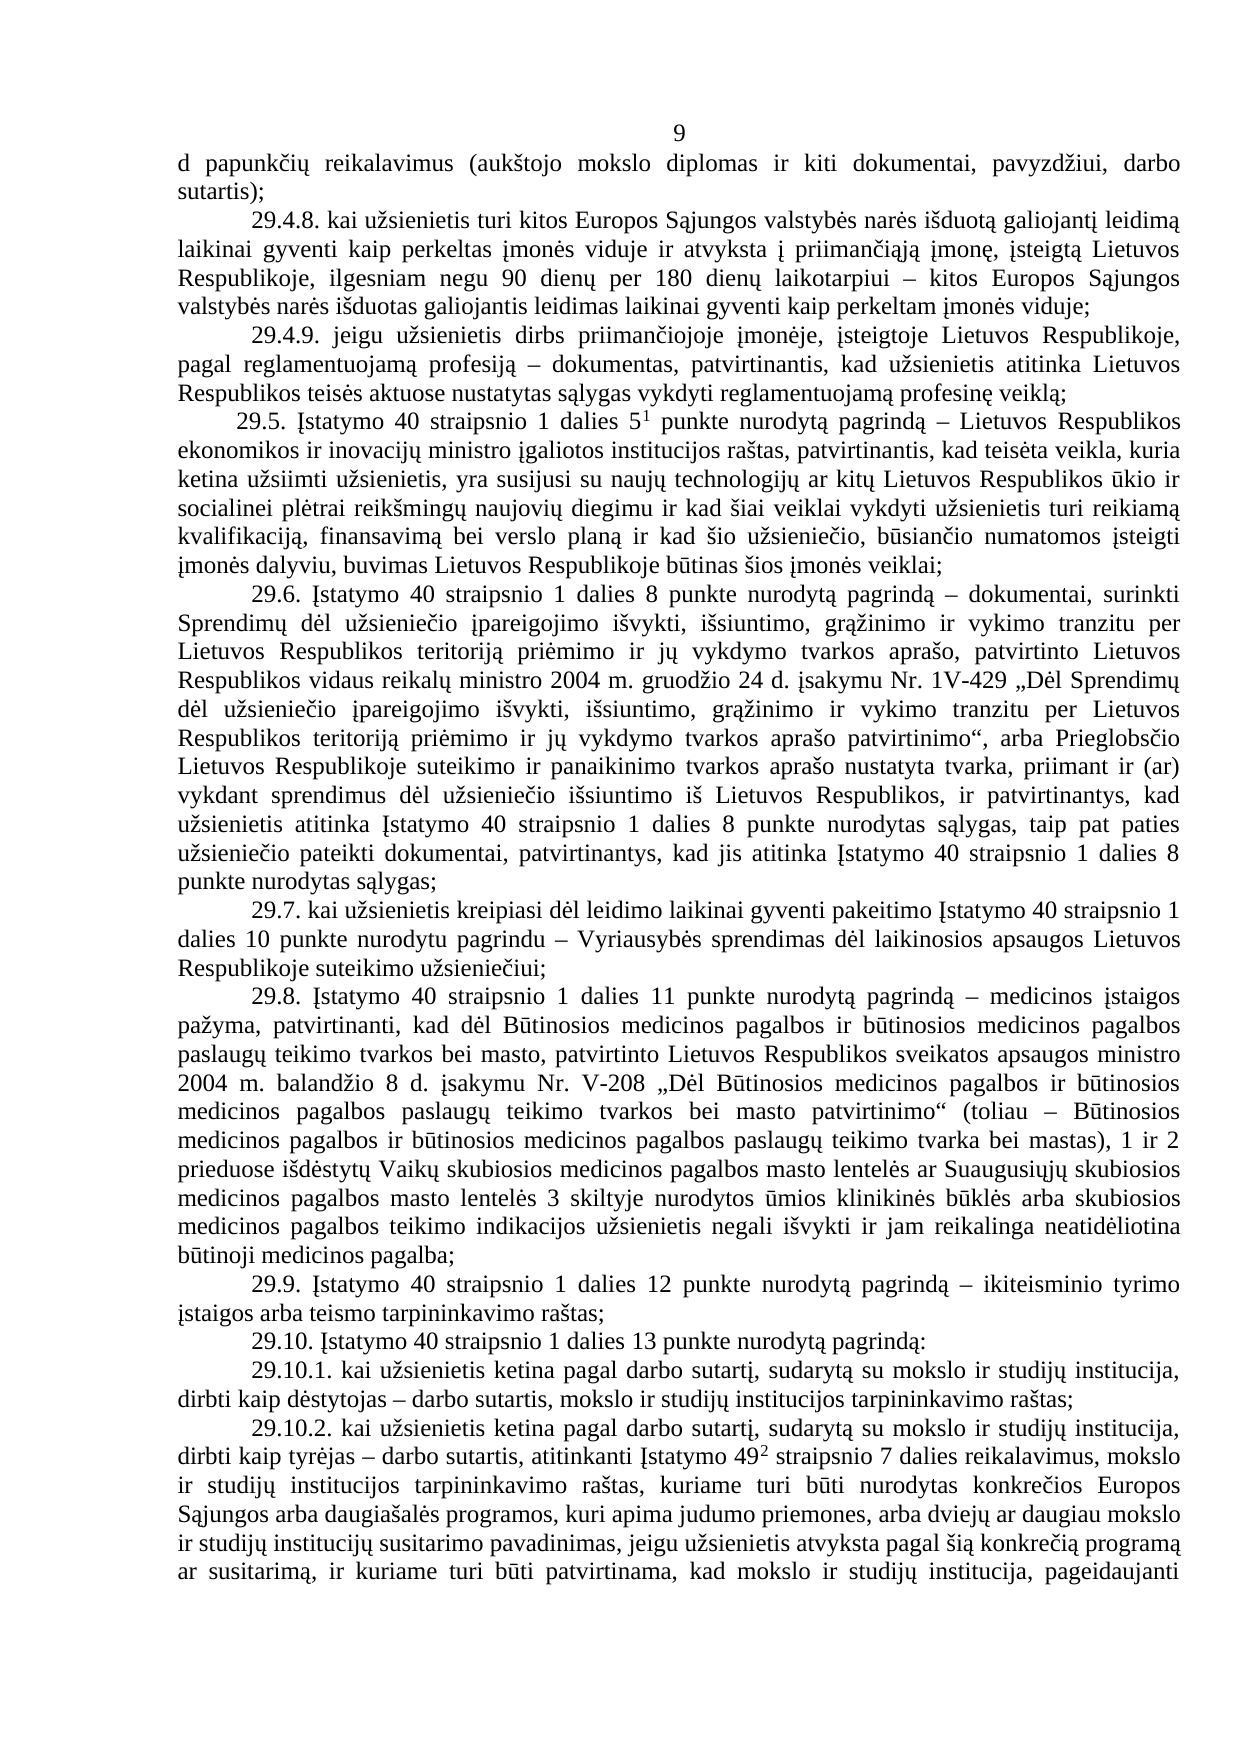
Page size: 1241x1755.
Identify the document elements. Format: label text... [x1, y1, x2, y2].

text 29.10. Įstatymo 40 straipsnio 1 dalies 13 punkte nurodytą pagrindą: [177, 1326, 1181, 1355]
text 29.9. Įstatymo 40 straipsnio 1 dalies 12 punkte nurodytą pagrindą – ikiteisminio tyrimo įstaigos arba teismo tarpininkavimo raštas; [177, 1269, 1181, 1326]
text 29.6. Įstatymo 40 straipsnio 1 dalies 8 punkte nurodytą pagrindą – dokumentai, surinkti Sprendimų dėl užsieniečio įpareigojimo išvykti, išsiuntimo, grąžinimo ir vykimo tranzitu per Lietuvos Respublikos teritoriją priėmimo ir jų vykdymo tvarkos aprašo, patvirtinto Lietuvos Respublikos vidaus reikalų ministro 2004 m. gruodžio 24 d. įsakymu Nr. 1V-429 „Dėl Sprendimų dėl užsieniečio įpareigojimo išvykti, išsiuntimo, grąžinimo ir vykimo tranzitu per Lietuvos Respublikos teritoriją priėmimo ir jų vykdymo tvarkos aprašo patvirtinimo“, arba Prieglobsčio Lietuvos Respublikoje suteikimo ir panaikinimo tvarkos aprašo nustatyta tvarka, priimant ir (ar) vykdant sprendimus dėl užsieniečio išsiuntimo iš Lietuvos Respublikos, ir patvirtinantys, kad užsienietis atitinka Įstatymo 40 straipsnio 1 dalies 8 punkte nurodytas sąlygas, taip pat paties užsieniečio pateikti dokumentai, patvirtinantys, kad jis atitinka Įstatymo 40 straipsnio 1 dalies 8 punkte nurodytas sąlygas; [177, 579, 1181, 895]
text d papunkčių reikalavimus (aukštojo mokslo diplomas ir kiti dokumentai, pavyzdžiui, darbo sutartis); [177, 148, 1181, 205]
text 29.4.8. kai užsienietis turi kitos Europos Sąjungos valstybės narės išduotą galiojantį leidimą laikinai gyventi kaip perkeltas įmonės viduje ir atvyksta į priimančiąją įmonę, įsteigtą Lietuvos Respublikoje, ilgesniam negu 90 dienų per 180 dienų laikotarpiui – kitos Europos Sąjungos valstybės narės išduotas galiojantis leidimas laikinai gyventi kaip perkeltam įmonės viduje; [177, 205, 1181, 320]
text 29.5. Įstatymo 40 straipsnio 1 dalies 51 punkte nurodytą pagrindą – Lietuvos Respublikos ekonomikos ir inovacijų ministro įgaliotos institucijos raštas, patvirtinantis, kad teisėta veikla, kuria ketina užsiimti užsienietis, yra susijusi su naujų technologijų ar kitų Lietuvos Respublikos ūkio ir socialinei plėtrai reikšmingų naujovių diegimu ir kad šiai veiklai vykdyti užsienietis turi reikiamą kvalifikaciją, finansavimą bei verslo planą ir kad šio užsieniečio, būsiančio numatomos įsteigti įmonės dalyviu, buvimas Lietuvos Respublikoje būtinas šios įmonės veiklai; [177, 406, 1181, 579]
text 29.7. kai užsienietis kreipiasi dėl leidimo laikinai gyventi pakeitimo Įstatymo 40 straipsnio 1 dalies 10 punkte nurodytu pagrindu – Vyriausybės sprendimas dėl laikinosios apsaugos Lietuvos Respublikoje suteikimo užsieniečiui; [177, 895, 1181, 981]
text 29.10.2. kai užsienietis ketina pagal darbo sutartį, sudarytą su mokslo ir studijų institucija, dirbti kaip tyrėjas – darbo sutartis, atitinkanti Įstatymo 492 straipsnio 7 dalies reikalavimus, mokslo ir studijų institucijos tarpininkavimo raštas, kuriame turi būti nurodytas konkrečios Europos Sąjungos arba daugiašalės programos, kuri apima judumo priemones, arba dviejų ar daugiau mokslo ir studijų institucijų susitarimo pavadinimas, jeigu užsienietis atvyksta pagal šią konkrečią programą ar susitarimą, ir kuriame turi būti patvirtinama, kad mokslo ir studijų institucija, pageidaujanti [177, 1413, 1181, 1585]
text 29.8. Įstatymo 40 straipsnio 1 dalies 11 punkte nurodytą pagrindą – medicinos įstaigos pažyma, patvirtinanti, kad dėl Būtinosios medicinos pagalbos ir būtinosios medicinos pagalbos paslaugų teikimo tvarkos bei masto, patvirtinto Lietuvos Respublikos sveikatos apsaugos ministro 2004 m. balandžio 8 d. įsakymu Nr. V-208 „Dėl Būtinosios medicinos pagalbos ir būtinosios medicinos pagalbos paslaugų teikimo tvarkos bei masto patvirtinimo“ (toliau – Būtinosios medicinos pagalbos ir būtinosios medicinos pagalbos paslaugų teikimo tvarka bei mastas), 1 ir 2 prieduose išdėstytų Vaikų skubiosios medicinos pagalbos masto lentelės ar Suaugusiųjų skubiosios medicinos pagalbos masto lentelės 3 skiltyje nurodytos ūmios klinikinės būklės arba skubiosios medicinos pagalbos teikimo indikacijos užsienietis negali išvykti ir jam reikalinga neatidėliotina būtinoji medicinos pagalba; [177, 981, 1181, 1269]
text 29.4.9. jeigu užsienietis dirbs priimančiojoje įmonėje, įsteigtoje Lietuvos Respublikoje, pagal reglamentuojamą profesiją – dokumentas, patvirtinantis, kad užsienietis atitinka Lietuvos Respublikos teisės aktuose nustatytas sąlygas vykdyti reglamentuojamą profesinę veiklą; [177, 320, 1181, 406]
text 29.10.1. kai užsienietis ketina pagal darbo sutartį, sudarytą su mokslo ir studijų institucija, dirbti kaip dėstytojas – darbo sutartis, mokslo ir studijų institucijos tarpininkavimo raštas; [177, 1355, 1181, 1413]
